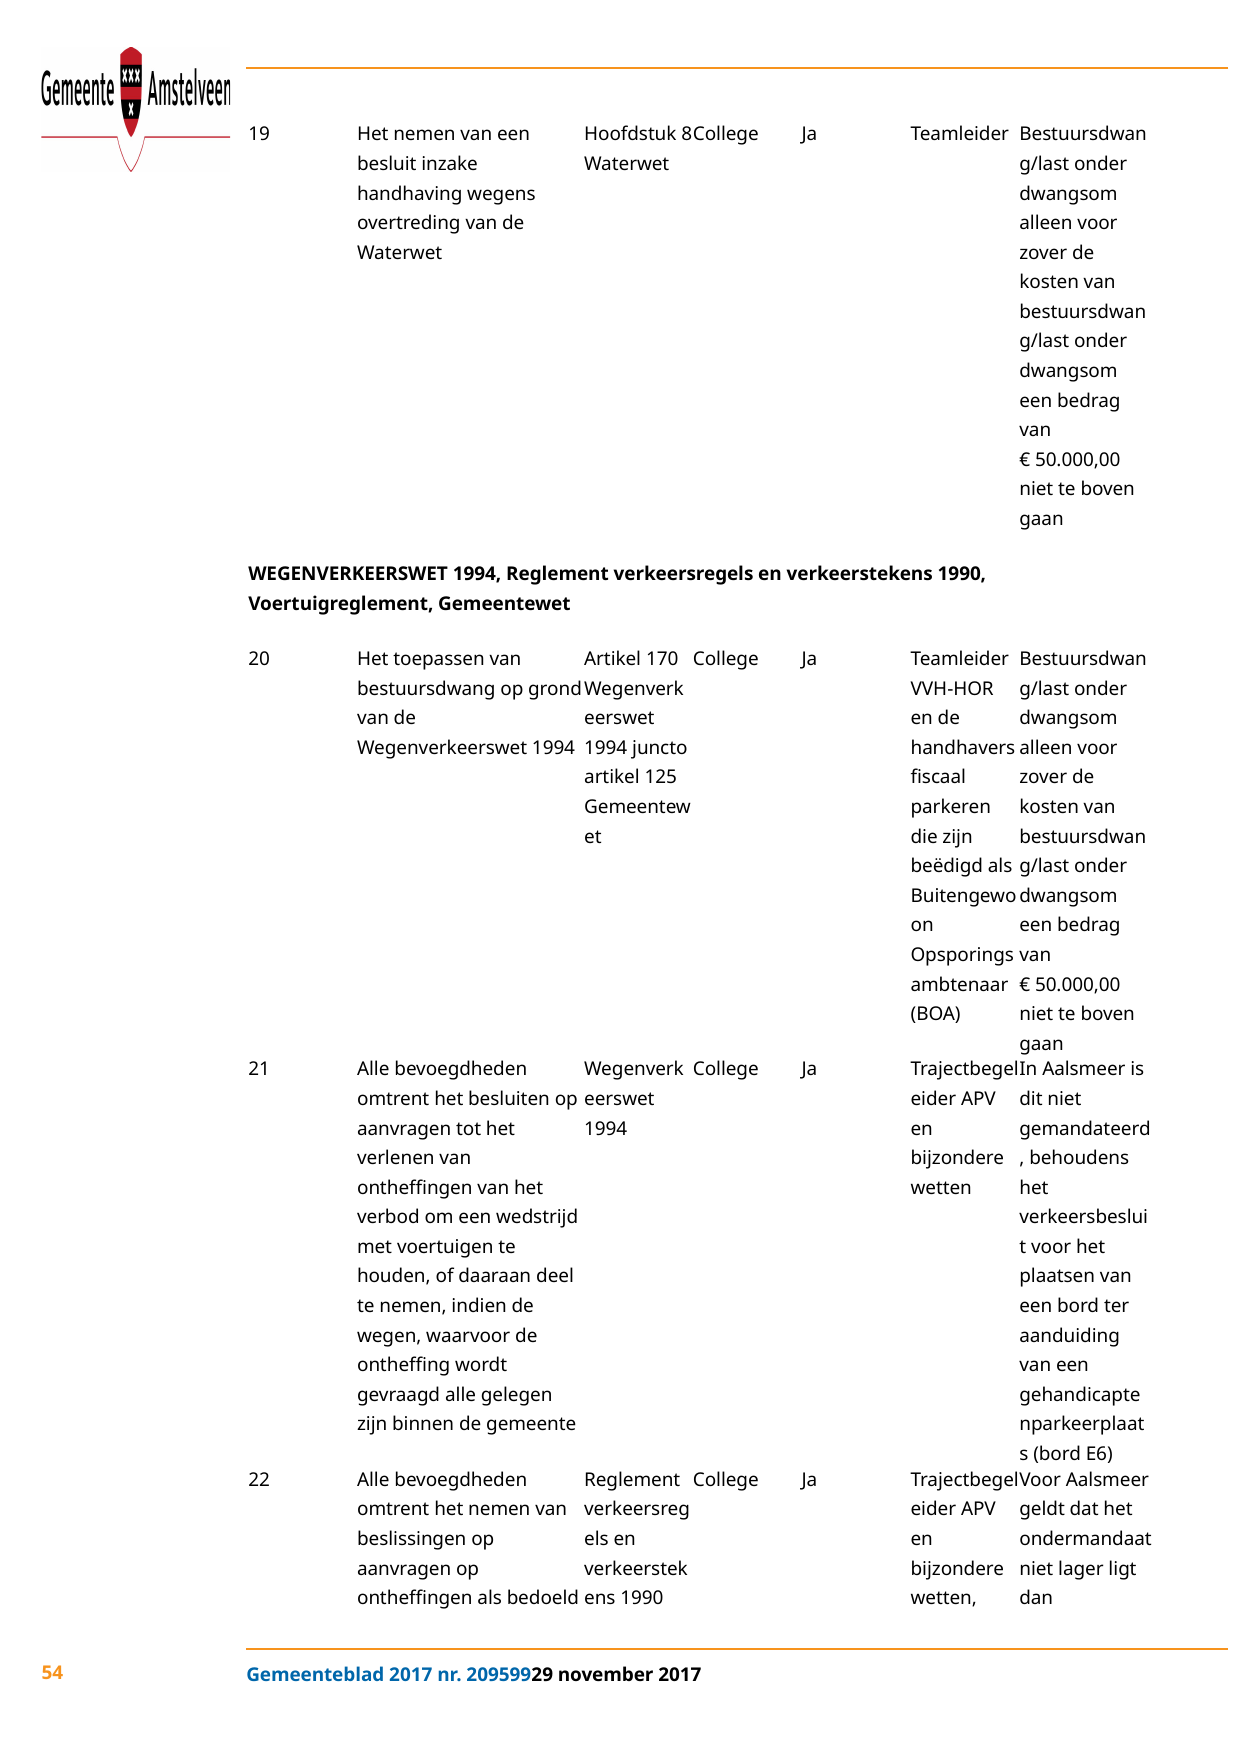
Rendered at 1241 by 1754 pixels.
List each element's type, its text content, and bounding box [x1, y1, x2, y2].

table_cell Voor Aalsmeer geldt dat het ondermandaat niet lager ligt dan [1019, 1466, 1152, 1610]
table_cell Ja [801, 121, 910, 531]
table_cell College [693, 1466, 801, 1610]
table_cell Trajectbegeleider APV en bijzondere wetten, [910, 1466, 1019, 1610]
table_cell Ja [801, 1056, 910, 1466]
table_cell Reglement verkeersregels en verkeerstekens 1990 [584, 1466, 693, 1610]
table_cell 19 [248, 121, 357, 531]
table_cell In Aalsmeer is dit niet gemandateerd, behoudens het verkeersbesluit voor het plaatsen van een bord ter aanduiding van een gehandicaptenparkeerplaats (bord E6) [1019, 1056, 1152, 1466]
table_cell Wegenverkeerswet 1994 [584, 1056, 693, 1466]
table_cell [248, 95, 1152, 121]
table_cell Artikel 170 Wegenverkeerswet 1994 juncto artikel 125 Gemeentewet [584, 645, 693, 1056]
table_cell Bestuursdwang/last onder dwangsom alleen voor zover de kosten van bestuursdwang/last onder dwangsom een bedrag van € 50.000,00 niet te boven gaan [1019, 645, 1152, 1056]
table_cell Teamleider [910, 121, 1019, 531]
table_cell 21 [248, 1056, 357, 1466]
table_cell Het toepassen van bestuursdwang op grond van de Wegenverkeerswet 1994 [357, 645, 584, 1056]
table_cell Alle bevoegdheden omtrent het besluiten op aanvragen tot het verlenen van ontheffingen van het verbod om een wedstrijd met voertuigen te houden, of daaraan deel te nemen, indien de wegen, waarvoor de ontheffing wordt gevraagd alle gelegen zijn binnen de gemeente [357, 1056, 584, 1466]
table_cell Trajectbegeleider APV en bijzondere wetten [910, 1056, 1019, 1466]
table_cell Teamleider VVH-HOR en de handhavers fiscaal parkeren die zijn beëdigd als Buitengewoon Opsporingsambtenaar (BOA) [910, 645, 1019, 1056]
table_cell Ja [801, 1466, 910, 1610]
table_cell WEGENVERKEERSWET 1994, Reglement verkeersregels en verkeerstekens 1990, Voertuigreglement, Gemeentewet [248, 531, 1152, 645]
table_cell College [693, 645, 801, 1056]
table_cell Bestuursdwang/last onder dwangsom alleen voor zover de kosten van bestuursdwang/last onder dwangsom een bedrag van € 50.000,00 niet te boven gaan [1019, 121, 1152, 531]
table_cell Alle bevoegdheden omtrent het nemen van beslissingen op aanvragen op ontheffingen als bedoeld [357, 1466, 584, 1610]
table_cell College [693, 121, 801, 531]
picture [41, 47, 231, 172]
table_cell 22 [248, 1466, 357, 1610]
table_cell 20 [248, 645, 357, 1056]
table_cell Ja [801, 645, 910, 1056]
table_cell Het nemen van een besluit inzake handhaving wegens overtreding van de Waterwet [357, 121, 584, 531]
table_cell Hoofdstuk 8 Waterwet [584, 121, 693, 531]
table_cell College [693, 1056, 801, 1466]
